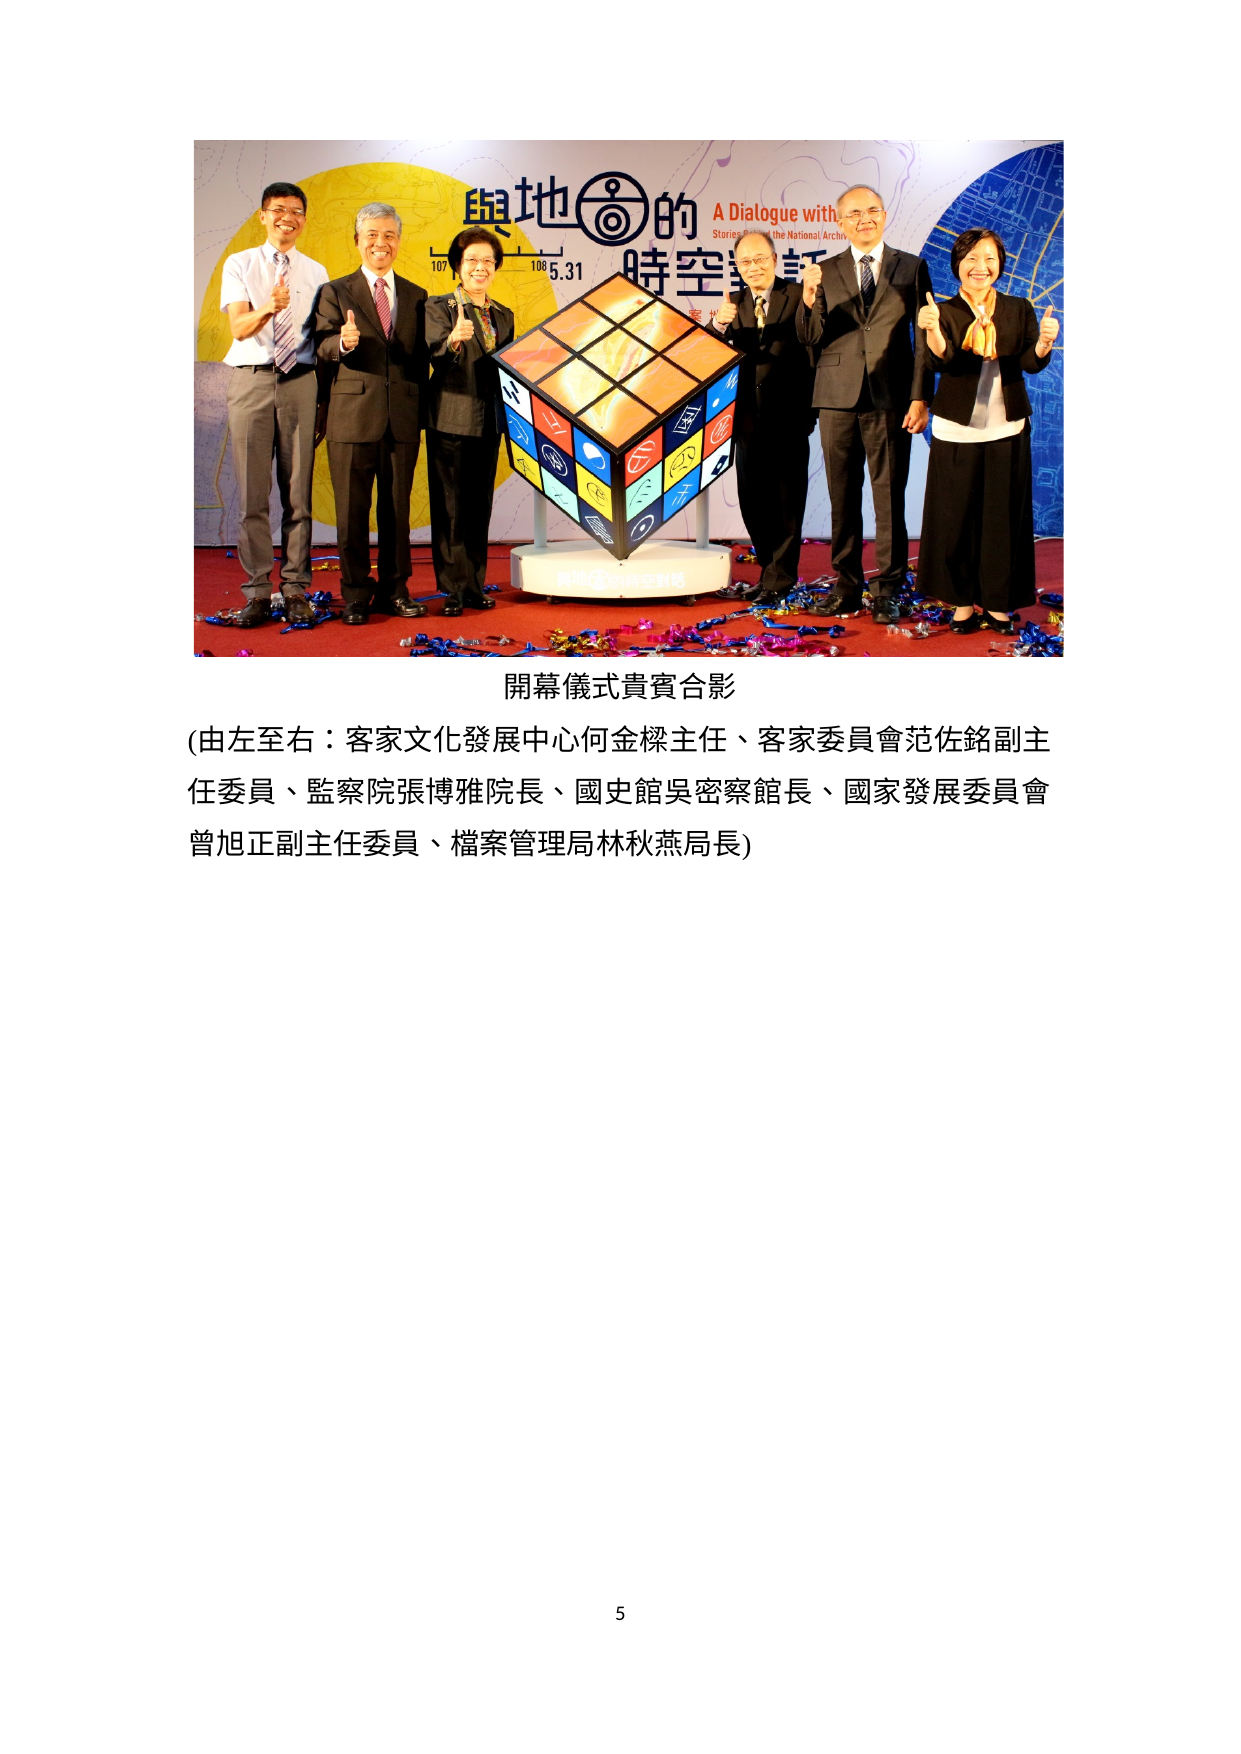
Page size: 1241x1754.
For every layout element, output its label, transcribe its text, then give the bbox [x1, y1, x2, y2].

picture [193, 140, 1064, 657]
text 開幕儀式貴賓合影 [187, 162, 1053, 708]
text (由左至右：客家文化發展中心何金樑主任、客家委員會范佐銘副主任委員、監察院張博雅院長、國史館吳密察館長、國家發展委員會曾旭正副主任委員、檔案管理局林秋燕局長) [187, 708, 1053, 864]
